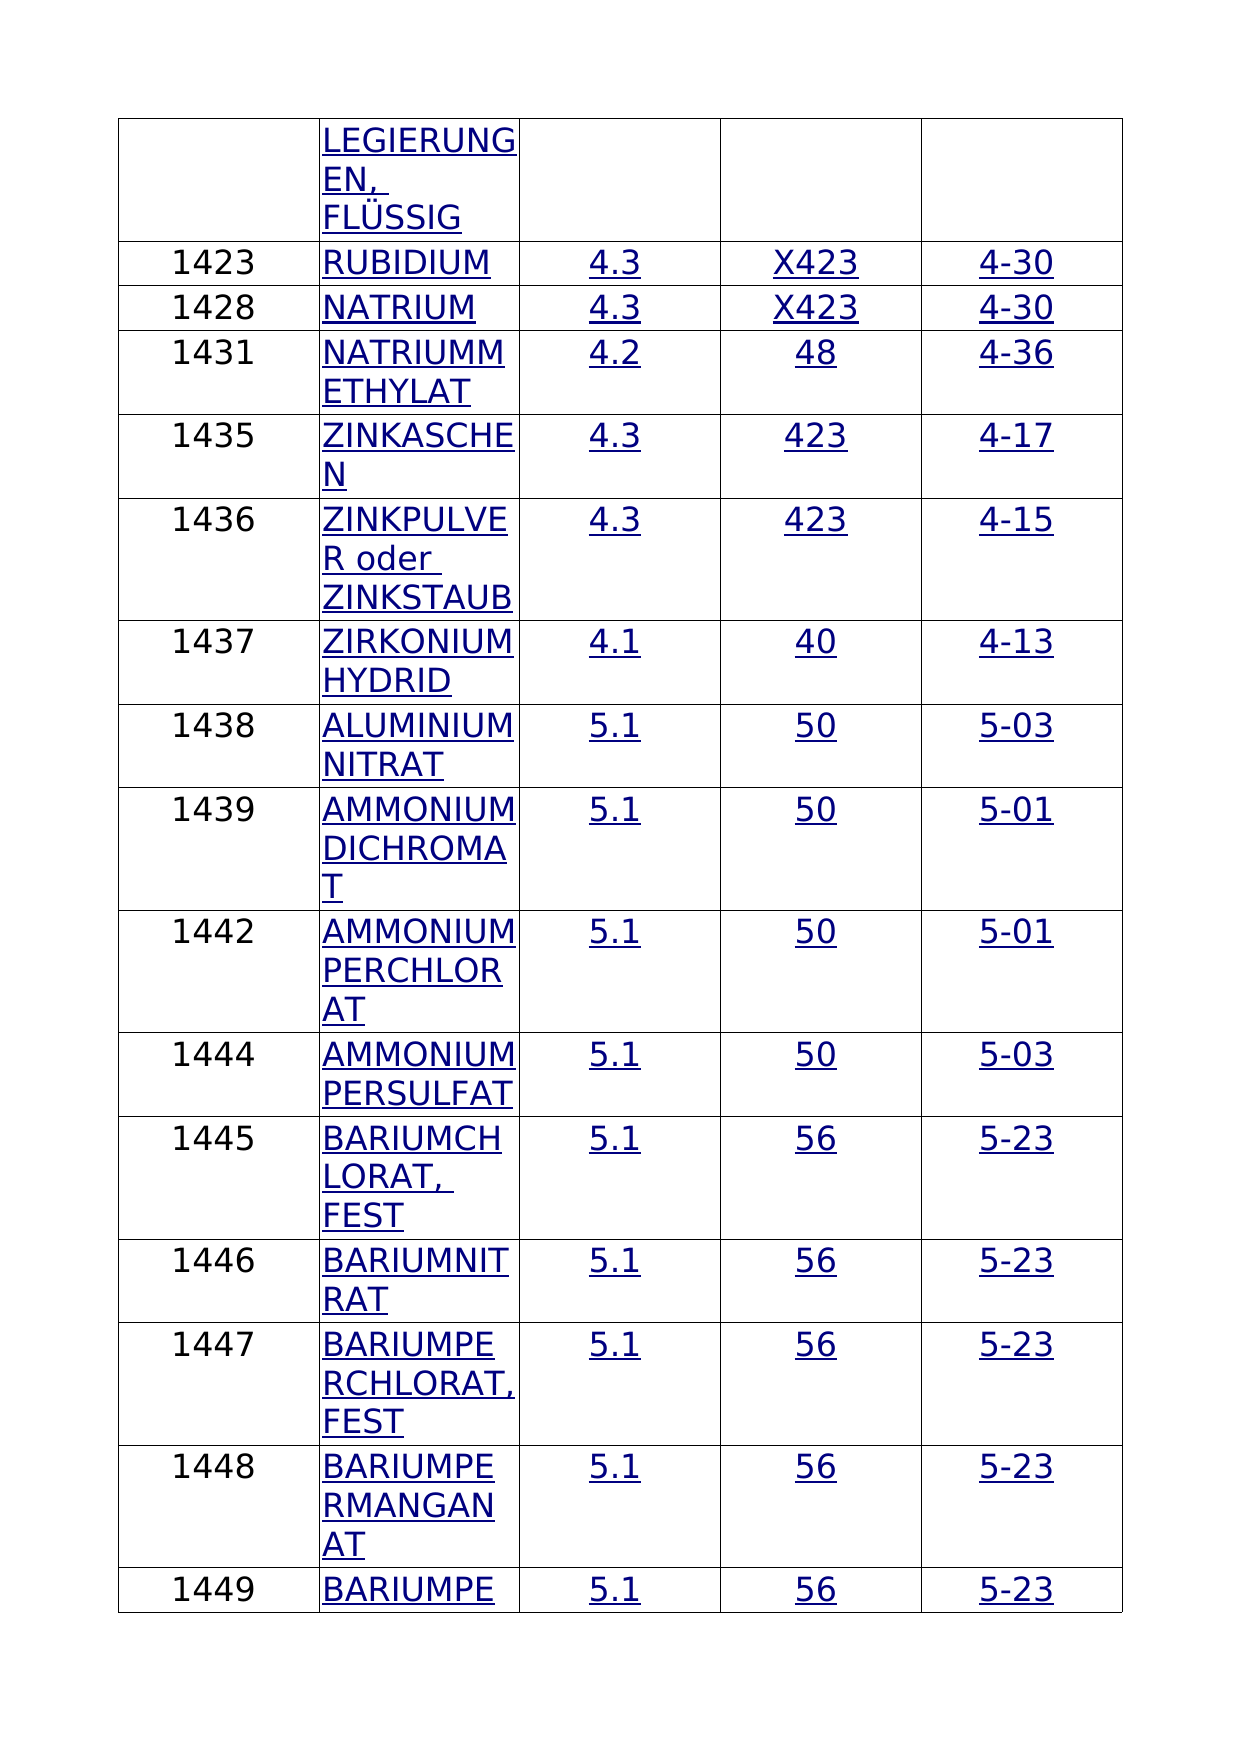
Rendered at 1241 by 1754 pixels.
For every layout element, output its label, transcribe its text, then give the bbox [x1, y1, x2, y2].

table_cell 4-36 [922, 331, 1122, 414]
table_cell LEGIERUNGEN, FLÜSSIG [320, 119, 519, 241]
table_cell 5-23 [922, 1323, 1122, 1444]
table_cell BARIUMPERCHLORAT, FEST [320, 1323, 519, 1444]
table_cell 4-30 [922, 242, 1122, 285]
table_cell X423 [721, 286, 921, 330]
table_cell ZINKPULVER oder ZINKSTAUB [320, 499, 519, 620]
table_cell 4.3 [520, 499, 720, 620]
table_cell BARIUMCHLORAT, FEST [320, 1117, 519, 1238]
table_cell NATRIUMMETHYLAT [320, 331, 519, 414]
table_cell 4-15 [922, 499, 1122, 620]
table_cell 5.1 [520, 1117, 720, 1238]
table_cell [520, 119, 720, 241]
table_cell ZIRKONIUMHYDRID [320, 621, 519, 704]
table_cell 5.1 [520, 911, 720, 1032]
table_cell 5-01 [922, 911, 1122, 1032]
table_cell 1449 [119, 1568, 319, 1612]
table_cell 5.1 [520, 1446, 720, 1567]
table_cell 50 [721, 788, 921, 910]
table_cell 1448 [119, 1446, 319, 1567]
table_cell 5.1 [520, 788, 720, 910]
table_cell 5-23 [922, 1240, 1122, 1322]
table_cell 56 [721, 1323, 921, 1444]
table_cell 4.3 [520, 242, 720, 285]
table_cell 1446 [119, 1240, 319, 1322]
table_cell 423 [721, 499, 921, 620]
table_cell 4.3 [520, 286, 720, 330]
table_cell 5.1 [520, 1568, 720, 1612]
table_cell BARIUMPE [320, 1568, 519, 1612]
table_cell 50 [721, 705, 921, 787]
table_cell 4.2 [520, 331, 720, 414]
table_cell BARIUMNITRAT [320, 1240, 519, 1322]
table_cell 1444 [119, 1033, 319, 1116]
table_cell 56 [721, 1240, 921, 1322]
table_cell [721, 119, 921, 241]
table_cell 50 [721, 1033, 921, 1116]
table_cell 1423 [119, 242, 319, 285]
table_cell 4-13 [922, 621, 1122, 704]
table_cell AMMONIUMPERCHLORAT [320, 911, 519, 1032]
table_cell 4-17 [922, 415, 1122, 497]
table_cell 5.1 [520, 705, 720, 787]
table_cell 423 [721, 415, 921, 497]
table_cell 5.1 [520, 1240, 720, 1322]
table_cell 1442 [119, 911, 319, 1032]
table_cell 1436 [119, 499, 319, 620]
table_cell 5-23 [922, 1568, 1122, 1612]
table_cell [119, 119, 319, 241]
table_cell 1435 [119, 415, 319, 497]
table_cell 1438 [119, 705, 319, 787]
table_cell 56 [721, 1568, 921, 1612]
table_cell ALUMINIUMNITRAT [320, 705, 519, 787]
table_cell 56 [721, 1117, 921, 1238]
table_cell 1447 [119, 1323, 319, 1444]
table_cell 48 [721, 331, 921, 414]
table_cell ZINKASCHEN [320, 415, 519, 497]
table_cell BARIUMPERMANGANAT [320, 1446, 519, 1567]
table_cell [922, 119, 1122, 241]
table_cell NATRIUM [320, 286, 519, 330]
table_cell 4-30 [922, 286, 1122, 330]
table_cell 4.3 [520, 415, 720, 497]
table_cell 5.1 [520, 1323, 720, 1444]
table_cell 5.1 [520, 1033, 720, 1116]
table_cell 4.1 [520, 621, 720, 704]
table_cell 1428 [119, 286, 319, 330]
table_cell 1445 [119, 1117, 319, 1238]
table_cell 1431 [119, 331, 319, 414]
table_cell 1437 [119, 621, 319, 704]
table_cell AMMONIUMDICHROMAT [320, 788, 519, 910]
table_cell X423 [721, 242, 921, 285]
table_cell 1439 [119, 788, 319, 910]
table_cell AMMONIUMPERSULFAT [320, 1033, 519, 1116]
table_cell 5-23 [922, 1117, 1122, 1238]
table_cell 5-23 [922, 1446, 1122, 1567]
table_cell 50 [721, 911, 921, 1032]
table_cell 5-01 [922, 788, 1122, 910]
table_cell 56 [721, 1446, 921, 1567]
table_cell RUBIDIUM [320, 242, 519, 285]
table_cell 5-03 [922, 1033, 1122, 1116]
table_cell 40 [721, 621, 921, 704]
table_cell 5-03 [922, 705, 1122, 787]
